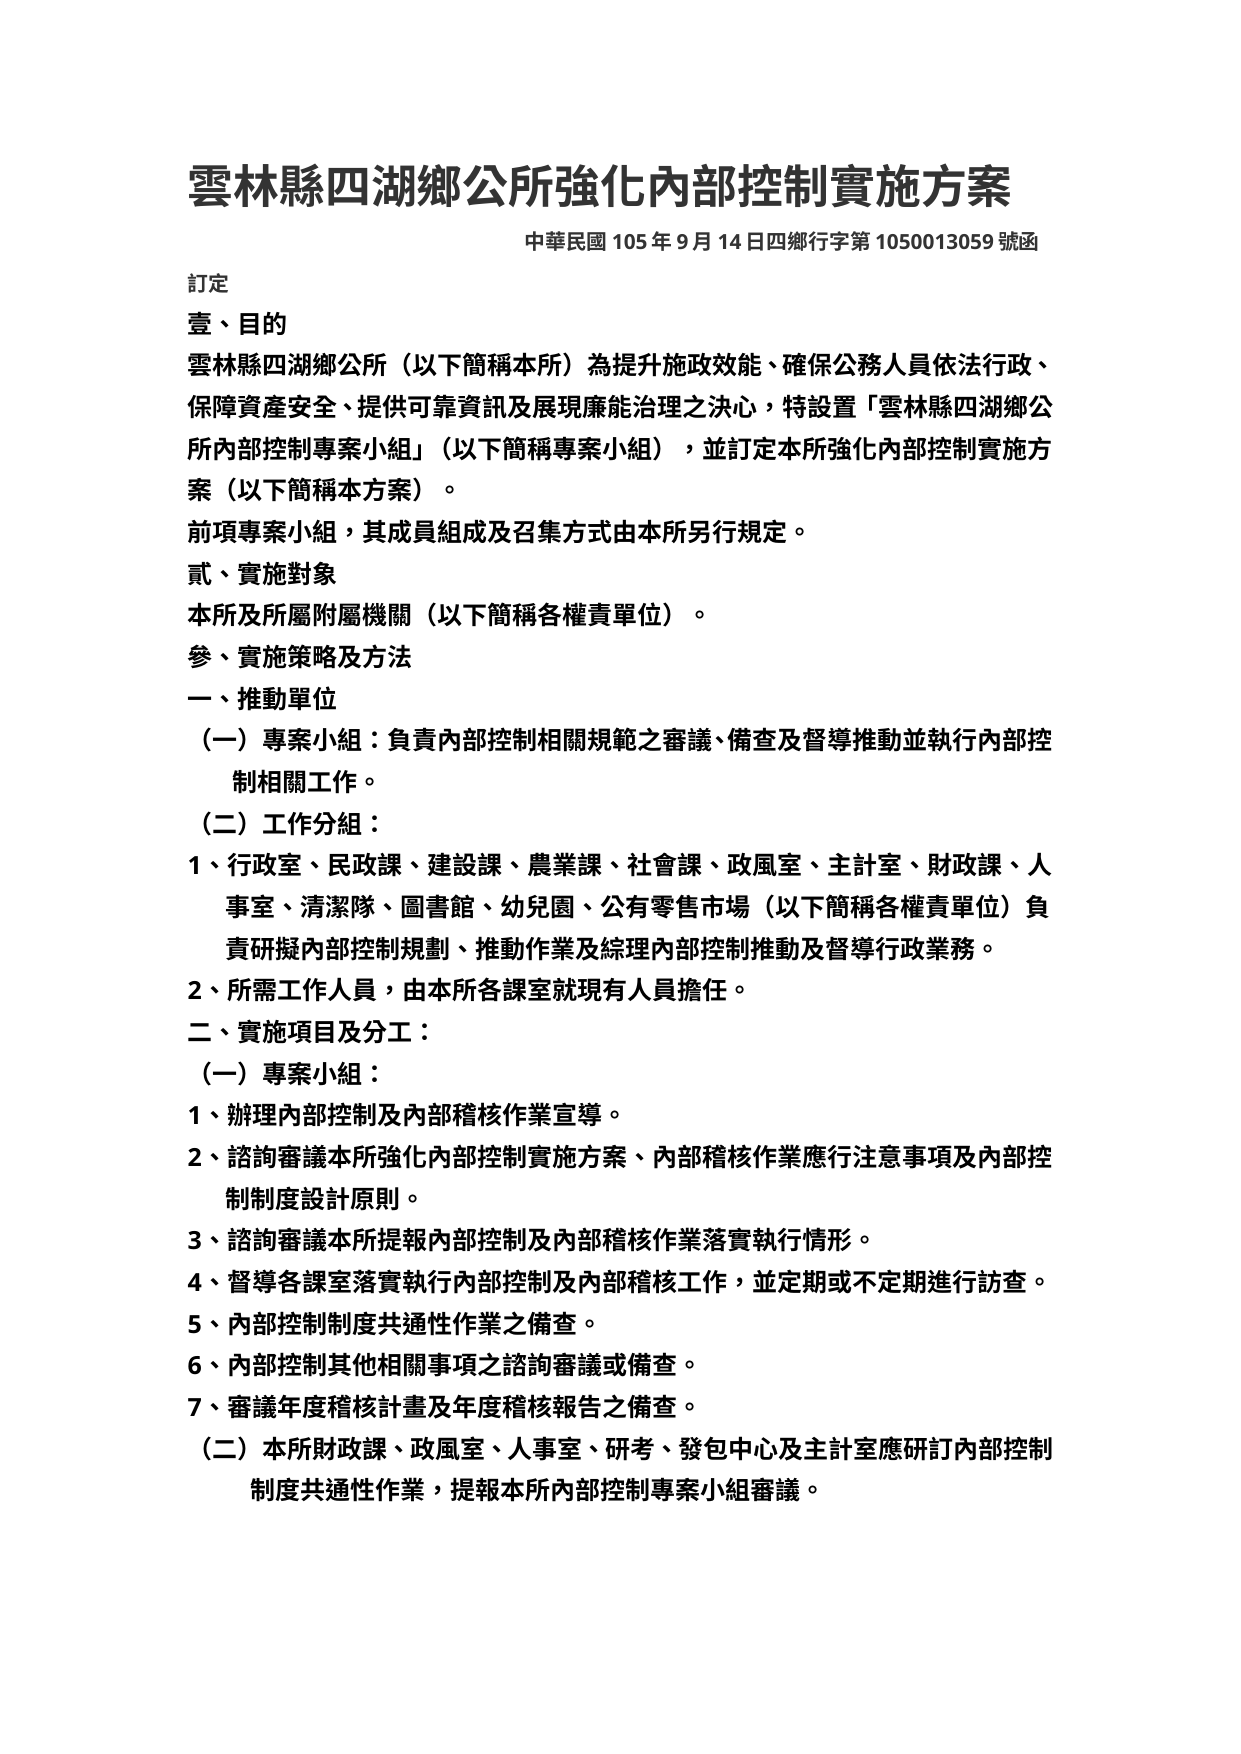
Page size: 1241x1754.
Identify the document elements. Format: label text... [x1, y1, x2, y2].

text 中華民國105年9月14日四鄉行字第1050013059號函訂定 壹、目的 雲林縣四湖鄉公所（以下簡稱本所）為提升施政效能、確保公務人員依法行政、保障資產安全、提供可靠資訊及展現廉能治理之決心，特設置「雲林縣四湖鄉公所內部控制專案小組」（以下簡稱專案小組），並訂定本所強化內部控制實施方案（以下簡稱本方案）。 [187, 216, 1053, 508]
text 2、所需工作人員，由本所各課室就現有人員擔任。 二、實施項目及分工： （一）專案小組： 1、辦理內部控制及內部稽核作業宣導。 2、諮詢審議本所強化內部控制實施方案、內部稽核作業應行注意事項及內部控 [187, 966, 1053, 1175]
text 事室、清潔隊、圖書館、幼兒園、公有零售市場（以下簡稱各權責單位）負 [187, 883, 1053, 925]
text 制相關工作。 （二）工作分組： [187, 758, 1053, 841]
text 前項專案小組，其成員組成及召集方式由本所另行規定。 貳、實施對象 本所及所屬附屬機關（以下簡稱各權責單位）。 參、實施策略及方法 一、推動單位 （一）專案小組：負責內部控制相關規範之審議、備查及督導推動並執行內部控 [187, 508, 1053, 758]
text 制度共通性作業，提報本所內部控制專案小組審議。 [187, 1466, 1053, 1508]
text 責研擬內部控制規劃、推動作業及綜理內部控制推動及督導行政業務。 [187, 925, 1053, 966]
text 1、行政室、民政課、建設課、農業課、社會課、政風室、主計室、財政課、人 [187, 841, 1053, 883]
subtitle 雲林縣四湖鄉公所強化內部控制實施方案 [187, 150, 1053, 216]
text 制制度設計原則。 [225, 1175, 1053, 1216]
text 3、諮詢審議本所提報內部控制及內部稽核作業落實執行情形。 4、督導各課室落實執行內部控制及內部稽核工作，並定期或不定期進行訪查。 5、內部控制制度共通性作業之備查。 6、內部控制其他相關事項之諮詢審議或備查。 7、審議年度稽核計畫及年度稽核報告之備查。 （二）本所財政課、政風室、人事室、研考、發包中心及主計室應研訂內部控制 [187, 1216, 1053, 1466]
